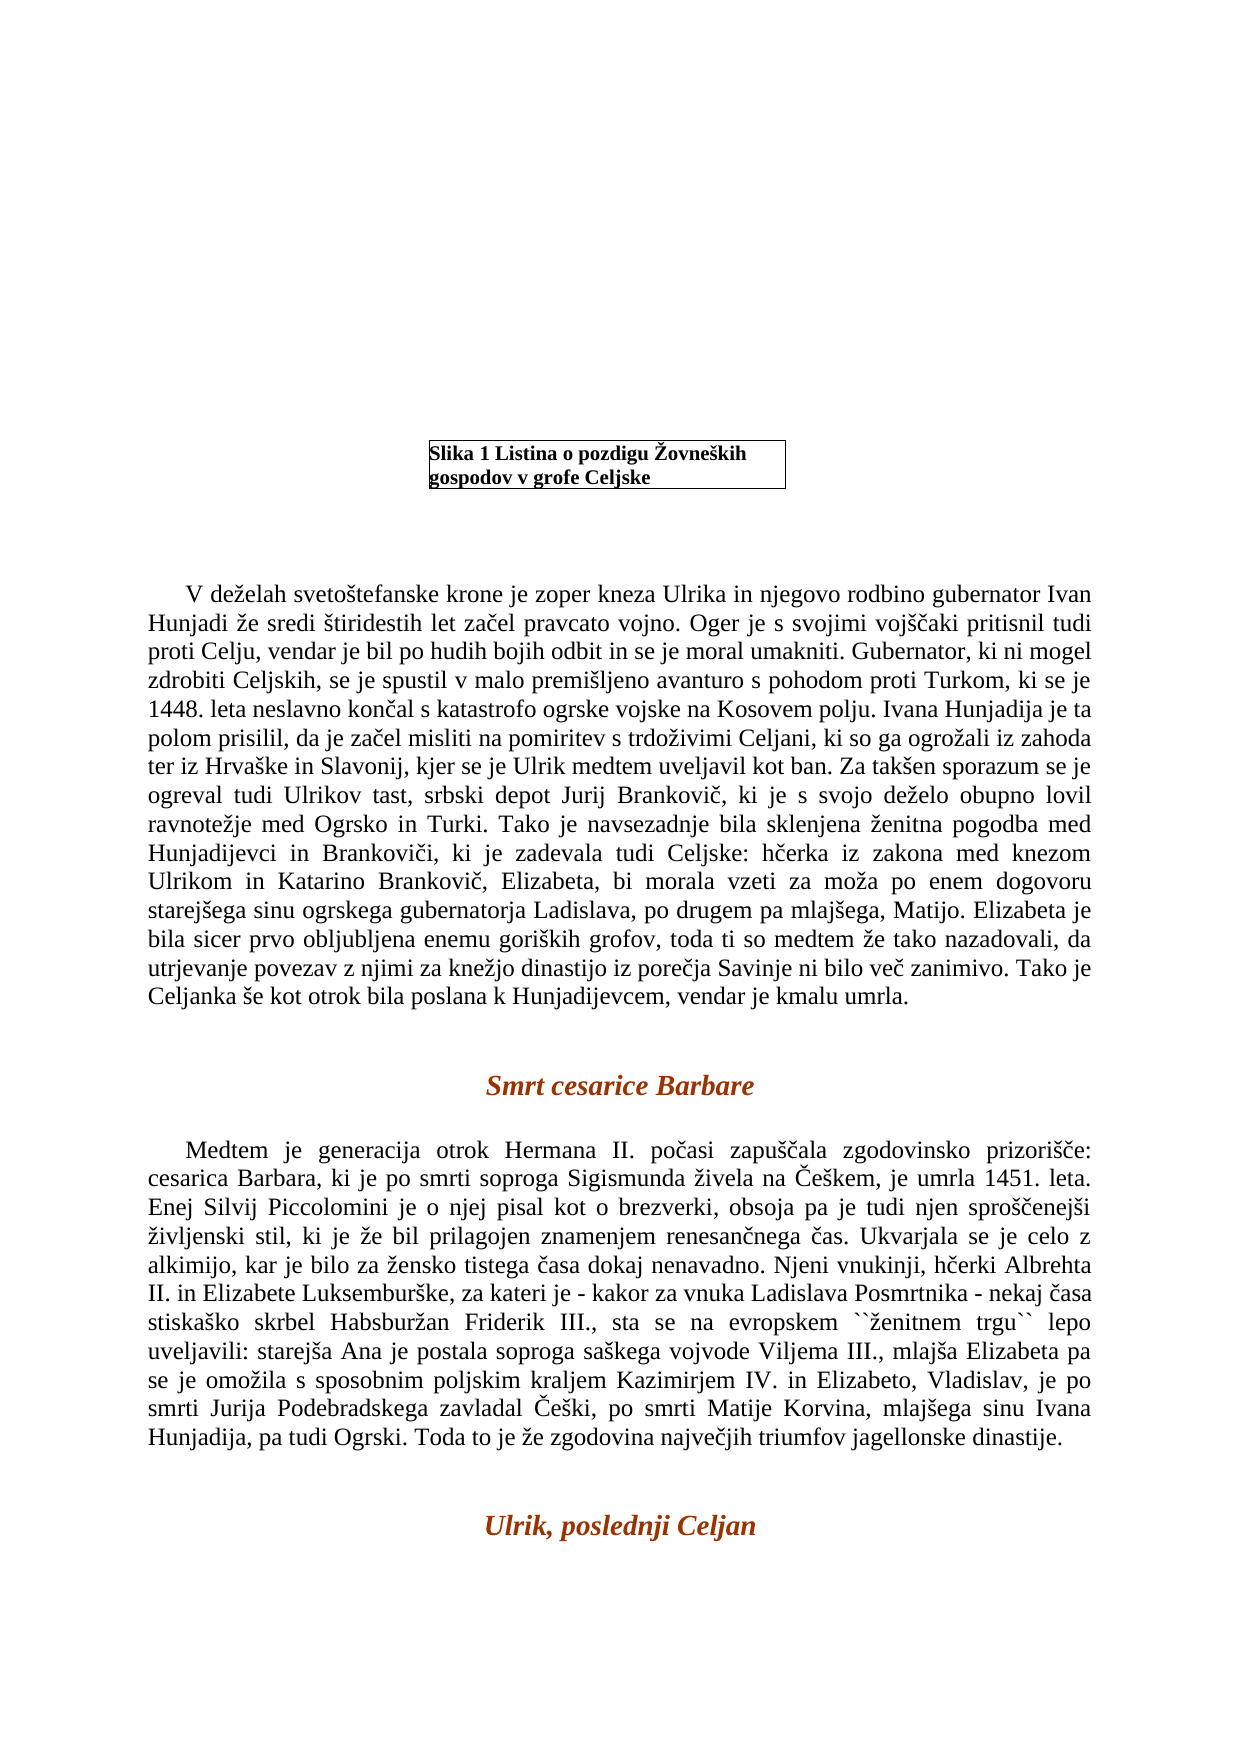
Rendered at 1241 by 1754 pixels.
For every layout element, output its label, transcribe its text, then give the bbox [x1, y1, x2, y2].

subtitle Smrt cesarice Barbare [148, 1068, 1093, 1101]
subtitle Ulrik, poslednji Celjan [148, 1508, 1093, 1542]
subtitle Medtem je generacija otrok Hermana II. počasi zapuščala zgodovinsko prizorišče: cesarica Barbara, ki je po smrti soproga Sigismunda živela na Češkem, je umrla 1451. leta. Enej Silvij Piccolomini je o njej pisal kot o brezverki, obsoja pa je tudi njen sproščenejši življenski stil, ki je že bil prilagojen znamenjem renesančnega čas. Ukvarjala se je celo z alkimijo, kar je bilo za žensko tistega časa dokaj nenavadno. Njeni vnukinji, hčerki Albrehta II. in Elizabete Luksemburške, za kateri je - kakor za vnuka Ladislava Posmrtnika - nekaj časa stiskaško skrbel Habsburžan Friderik III., sta se na evropskem ``ženitnem trgu`` lepo uveljavili: starejša Ana je postala soproga saškega vojvode Viljema III., mlajša Elizabeta pa se je omožila s sposobnim poljskim kraljem Kazimirjem IV. in Elizabeto, Vladislav, je po smrti Jurija Podebradskega zavladal Češki, po smrti Matije Korvina, mlajšega sinu Ivana Hunjadija, pa tudi Ogrski. Toda to je že zgodovina največjih triumfov jagellonske dinastije. [148, 1135, 1093, 1451]
subtitle V deželah svetoštefanske krone je zoper kneza Ulrika in njegovo rodbino gubernator Ivan Hunjadi že sredi štiridestih let začel pravcato vojno. Oger je s svojimi vojščaki pritisnil tudi proti Celju, vendar je bil po hudih bojih odbit in se je moral umakniti. Gubernator, ki ni mogel zdrobiti Celjskih, se je spustil v malo premišljeno avanturo s pohodom proti Turkom, ki se je 1448. leta neslavno končal s katastrofo ogrske vojske na Kosovem polju. Ivana Hunjadija je ta polom prisilil, da je začel misliti na pomiritev s trdoživimi Celjani, ki so ga ogrožali iz zahoda ter iz Hrvaške in Slavonij, kjer se je Ulrik medtem uveljavil kot ban. Za takšen sporazum se je ogreval tudi Ulrikov tast, srbski depot Jurij Brankovič, ki je s svojo deželo obupno lovil ravnotežje med Ogrsko in Turki. Tako je navsezadnje bila sklenjena ženitna pogodba med Hunjadijevci in Brankoviči, ki je zadevala tudi Celjske: hčerka iz zakona med knezom Ulrikom in Katarino Brankovič, Elizabeta, bi morala vzeti za moža po enem dogovoru starejšega sinu ogrskega gubernatorja Ladislava, po drugem pa mlajšega, Matijo. Elizabeta je bila sicer prvo obljubljena enemu goriških grofov, toda ti so medtem že tako nazadovali, da utrjevanje povezav z njimi za knežjo dinastijo iz porečja Savinje ni bilo več zanimivo. Tako je Celjanka še kot otrok bila poslana k Hunjadijevcem, vendar je kmalu umrla. [148, 579, 1093, 1010]
text Slika 1 Listina o pozdigu Žovneških gospodov v grofe Celjske [430, 441, 785, 488]
